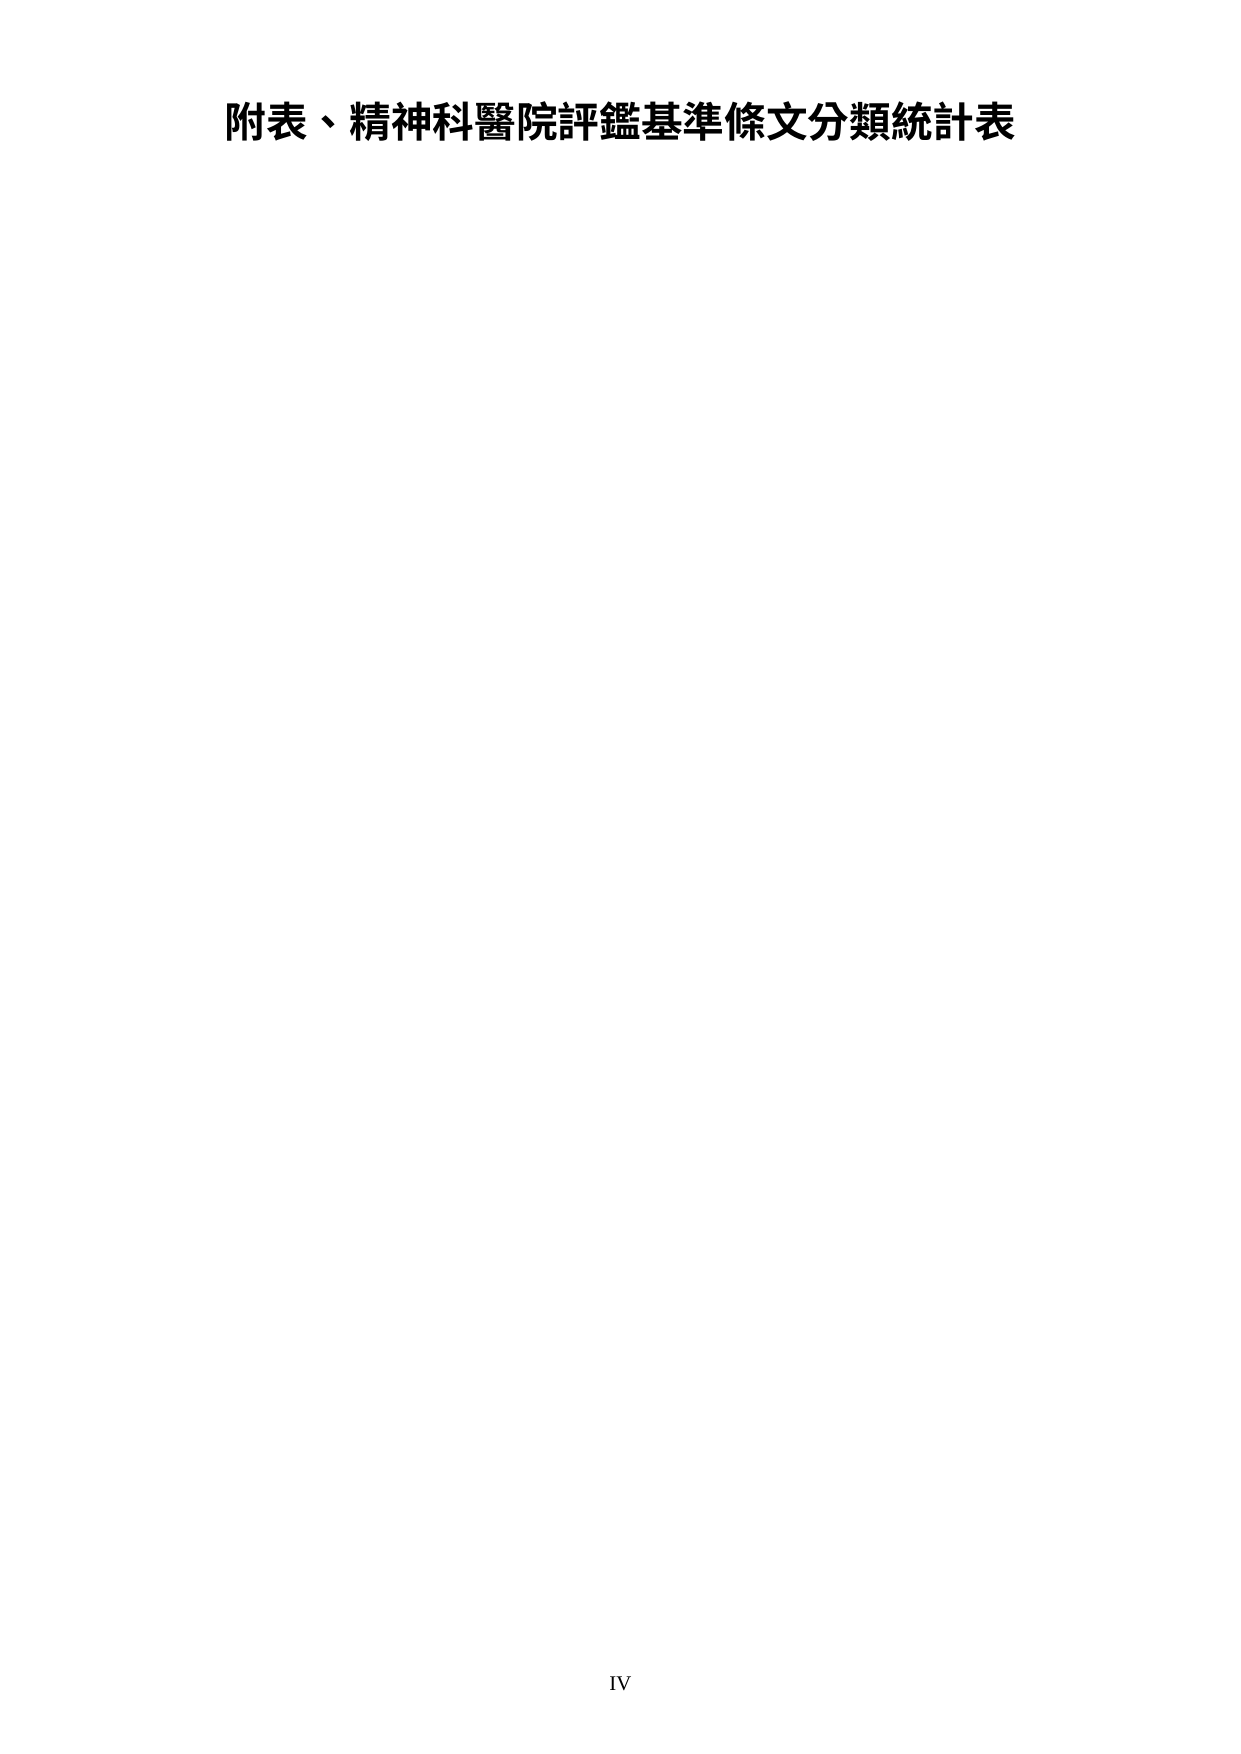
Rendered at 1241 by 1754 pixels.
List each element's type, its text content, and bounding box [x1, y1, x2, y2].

subtitle 附表、精神科醫院評鑑基準條文分類統計表 [89, 89, 1152, 150]
